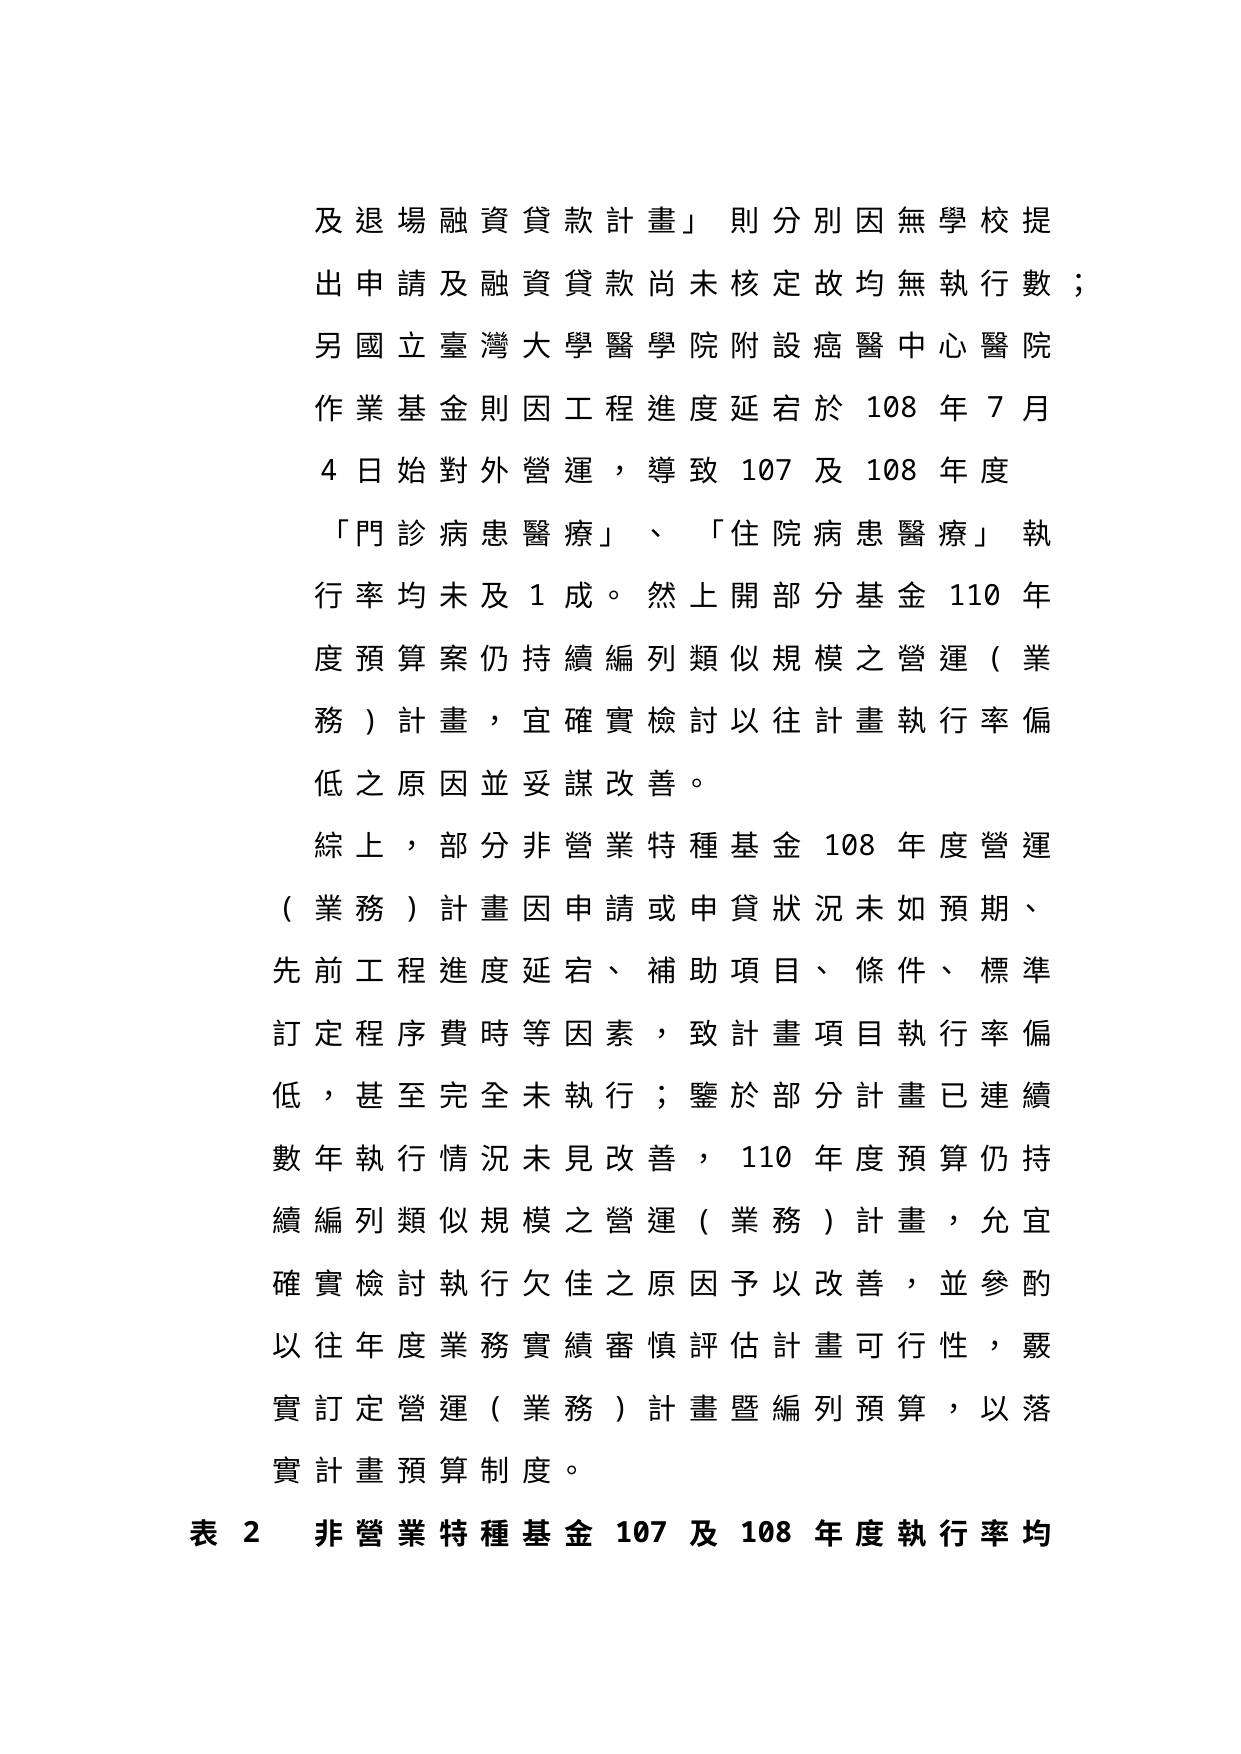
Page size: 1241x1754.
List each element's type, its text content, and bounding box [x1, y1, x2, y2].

text 表2 非營業特種基金107及108年度執行率均 [183, 1490, 1058, 1552]
text 2.如表2所列，非營業特種基金之營運(業務)計畫連續2年度(107及108年度)執行率均低於5成者共計12個計畫，其中原住民族綜合發展基金105年度、107年度及108年度「原住民經濟產業貸款信用保證業務」均無申請信用保證案件而未執行，該基金110年度未再編列該項業務計畫；其餘如：離島建設基金105至108年度「離島地區開發建設貸款計畫」均未執行，主要係銀行評估貸款計畫後全數以自有資金核貸；大專校院轉型及退場基金107及108年度「私立大專校院轉型及退場融資貸款計畫」則分別因無學校提出申請及融資貸款尚未核定故均無執行數；另國立臺灣大學醫學院附設癌醫中心醫院作業基金則因工程進度延宕於108年7月4日始對外營運，導致107及108年度「門診病患醫療」、「住院病患醫療」執行率均未及1成。然上開部分基金110年度預算案仍持續編列類似規模之營運(業務)計畫，宜確實檢討以往計畫執行率偏低之原因並妥謀改善。 [271, 177, 1058, 802]
text 綜上，部分非營業特種基金108年度營運(業務)計畫因申請或申貸狀況未如預期、先前工程進度延宕、補助項目、條件、標準訂定程序費時等因素，致計畫項目執行率偏低，甚至完全未執行；鑒於部分計畫已連續數年執行情況未見改善，110年度預算仍持續編列類似規模之營運(業務)計畫，允宜確實檢討執行欠佳之原因予以改善，並參酌以往年度業務實績審慎評估計畫可行性，覈實訂定營運(業務)計畫暨編列預算，以落實計畫預算制度。 [242, 802, 1058, 1490]
